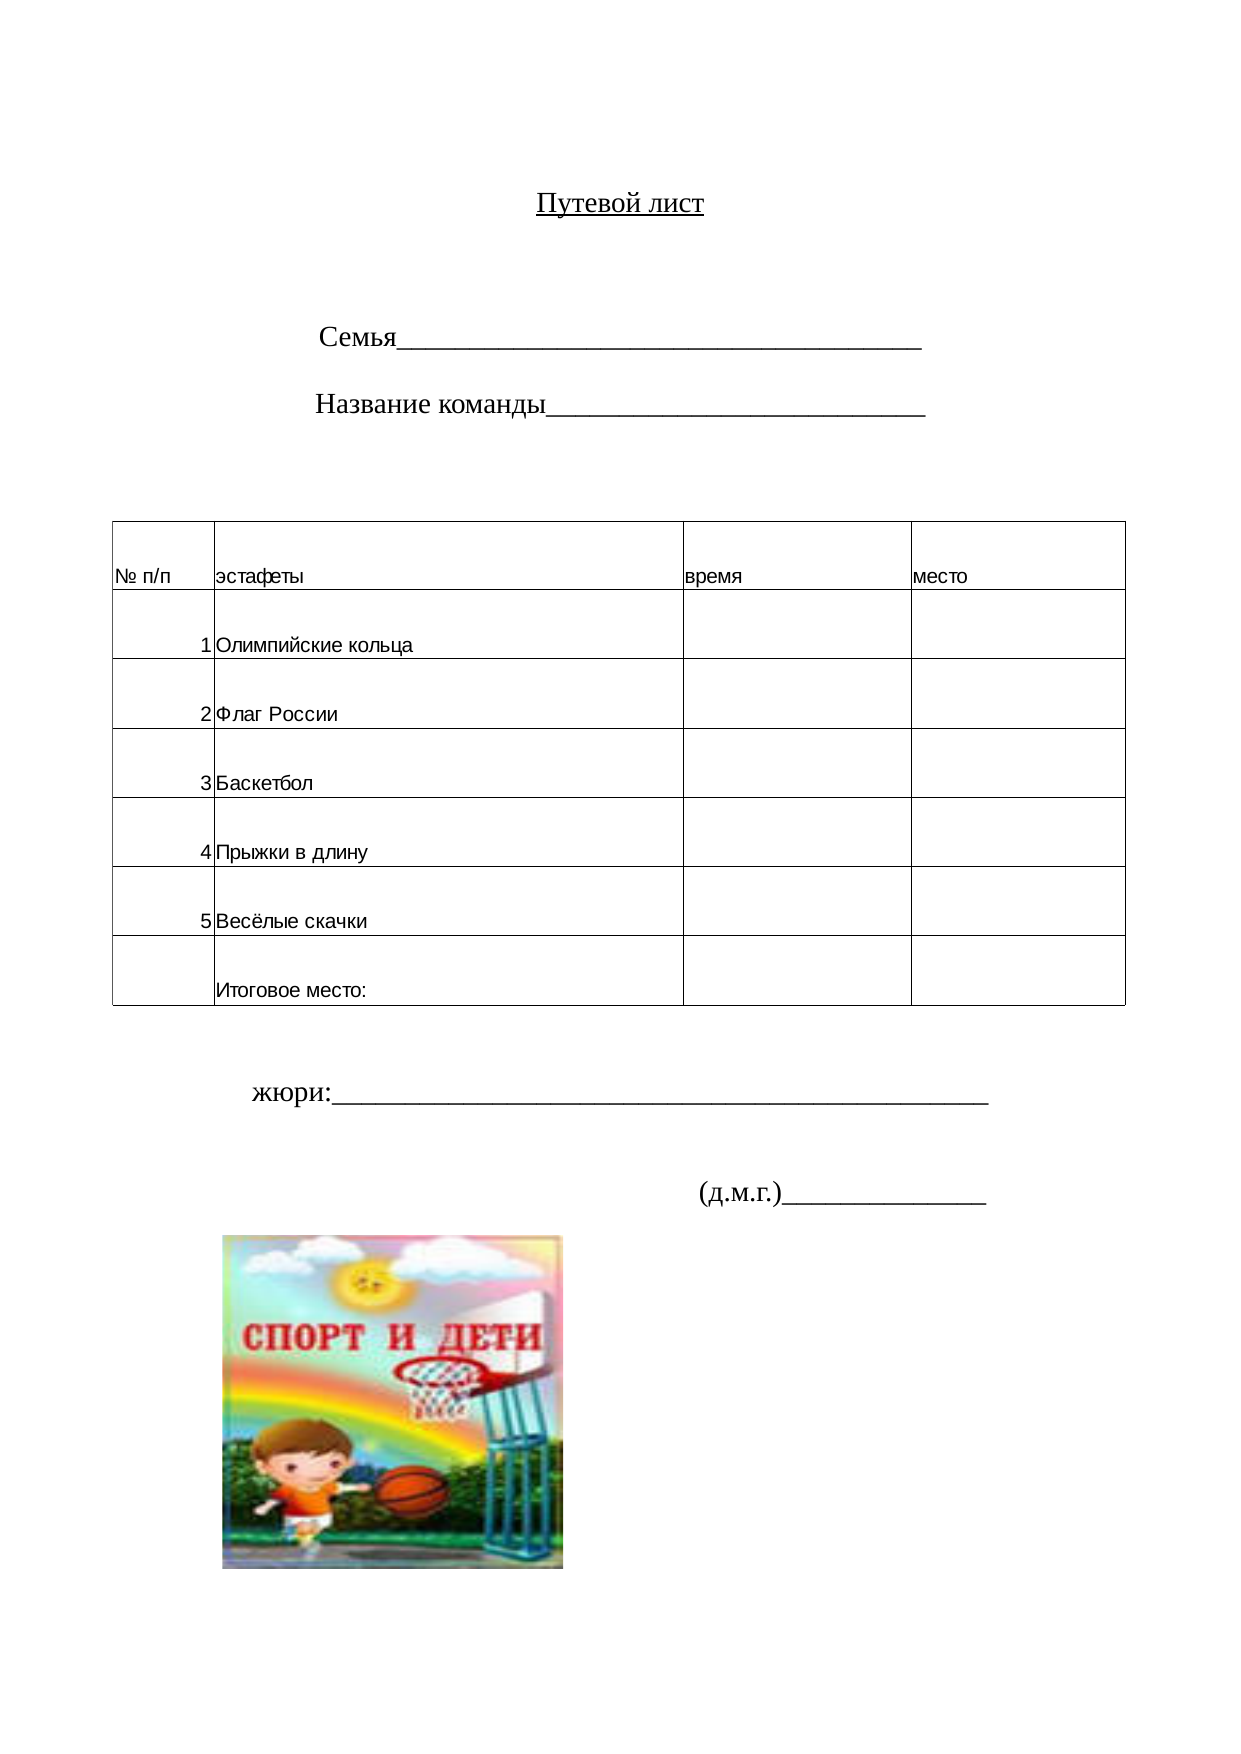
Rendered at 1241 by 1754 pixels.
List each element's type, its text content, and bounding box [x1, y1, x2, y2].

text Название команды__________________________ [118, 386, 1122, 420]
picture [222, 1235, 564, 1569]
text Семья____________________________________ [118, 319, 1122, 353]
text (д.м.г.)______________ [118, 1174, 1122, 1208]
text жюри:_____________________________________________ [118, 1074, 1122, 1107]
text Путевой лист [118, 185, 1122, 219]
